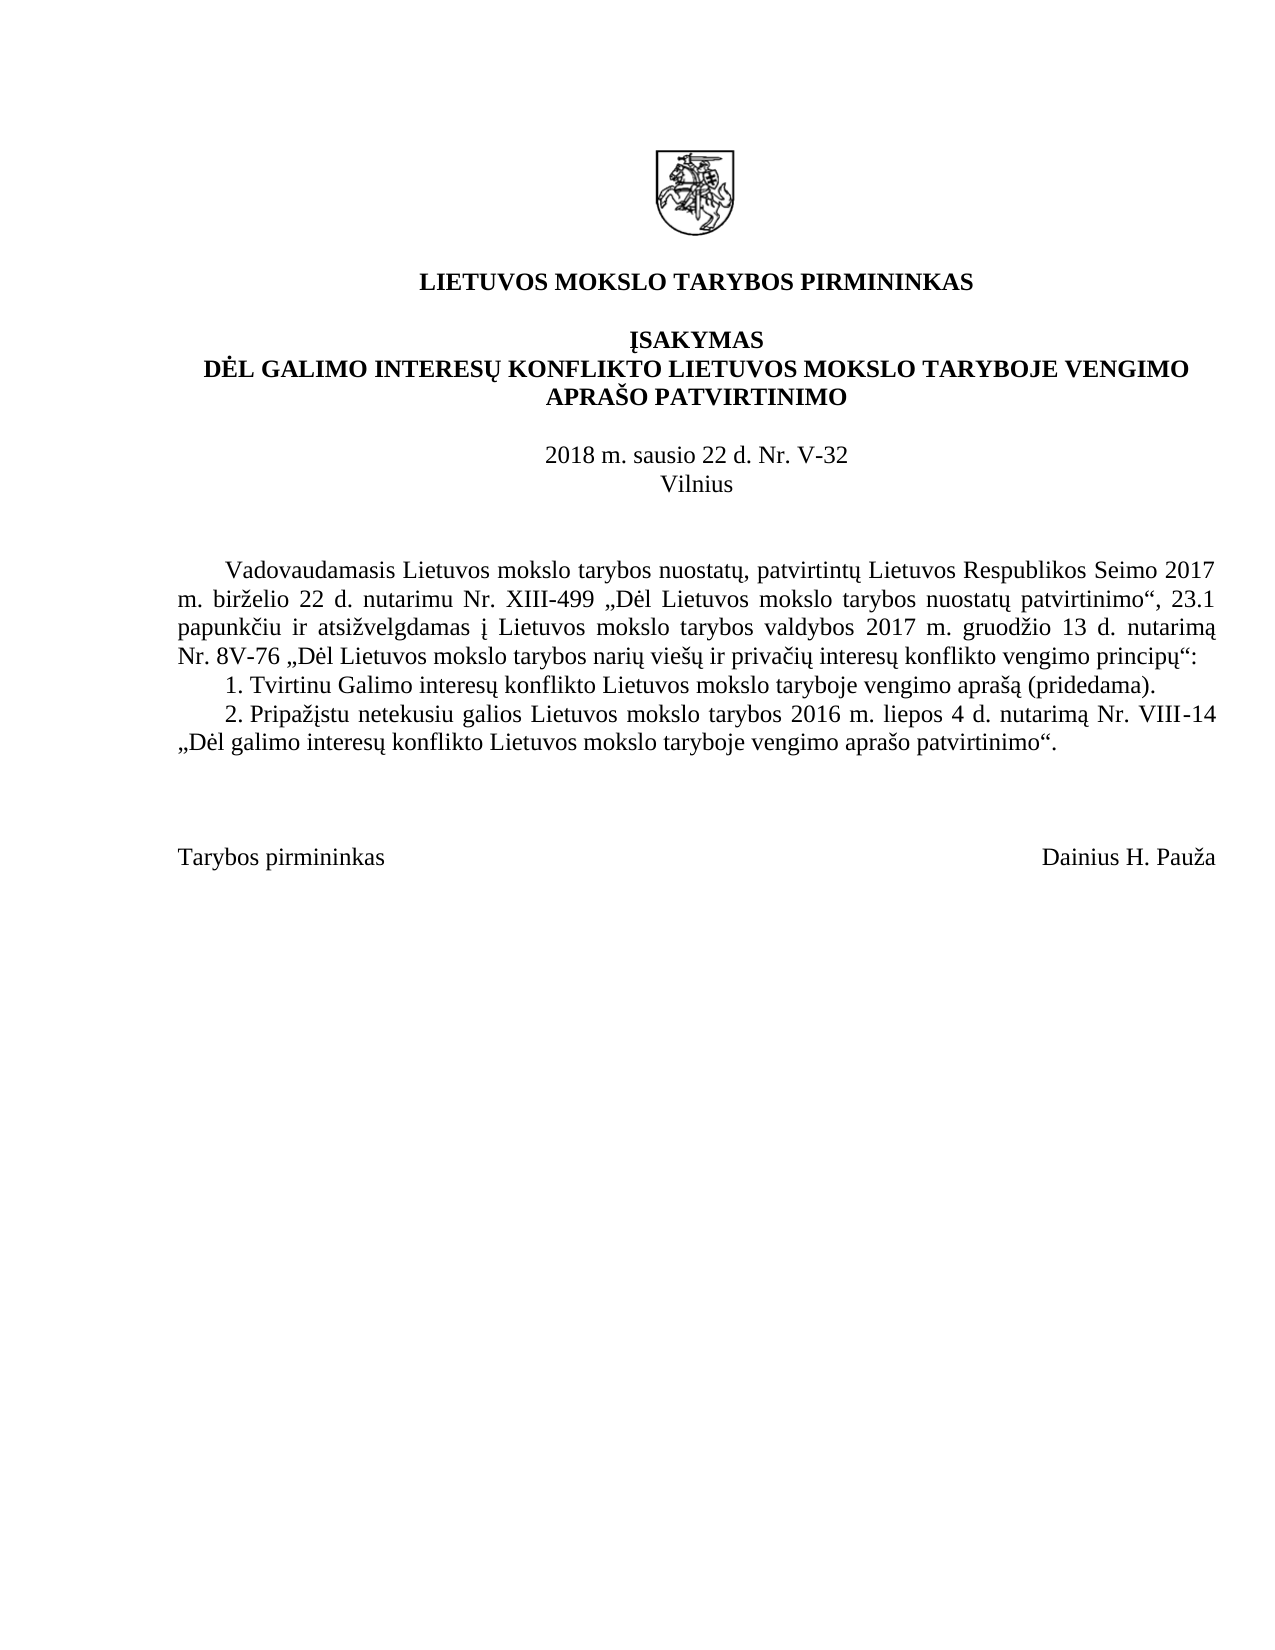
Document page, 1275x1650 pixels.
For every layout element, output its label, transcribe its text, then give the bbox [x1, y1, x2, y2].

text Vadovaudamasis Lietuvos mokslo tarybos nuostatų, patvirtintų Lietuvos Respublikos Seimo 2017 m. birželio 22 d. nutarimu Nr. XIII-499 „Dėl Lietuvos mokslo tarybos nuostatų patvirtinimo“, 23.1 papunkčiu ir atsižvelgdamas į Lietuvos mokslo tarybos valdybos 2017 m. gruodžio 13 d. nutarimą Nr. 8V-76 „Dėl Lietuvos mokslo tarybos narių viešų ir privačių interesų konflikto vengimo principų“: [177, 555, 1216, 670]
text Vilnius [177, 469, 1216, 497]
text Tarybos pirmininkas Dainius H. Pauža [177, 842, 1216, 871]
text 2. Pripažįstu netekusiu galios Lietuvos mokslo tarybos 2016 m. liepos 4 d. nutarimą Nr. VIII‑14 „Dėl galimo interesų konflikto Lietuvos mokslo taryboje vengimo aprašo patvirtinimo“. [177, 699, 1216, 756]
text DĖL GALIMO INTERESŲ KONFLIKTO LIETUVOS MOKSLO TARYBOJE VENGIMO APRAŠO PATVIRTINIMO [177, 354, 1216, 411]
text LIETUVOS MOKSLO TARYBOS PIRMININKAS [177, 267, 1216, 296]
text 1. Tvirtinu Galimo interesų konflikto Lietuvos mokslo taryboje vengimo aprašą (pridedama). [177, 670, 1216, 699]
text 2018 m. sausio 22 d. Nr. V-32 [177, 440, 1216, 469]
text ĮSAKYMAS [177, 325, 1216, 354]
